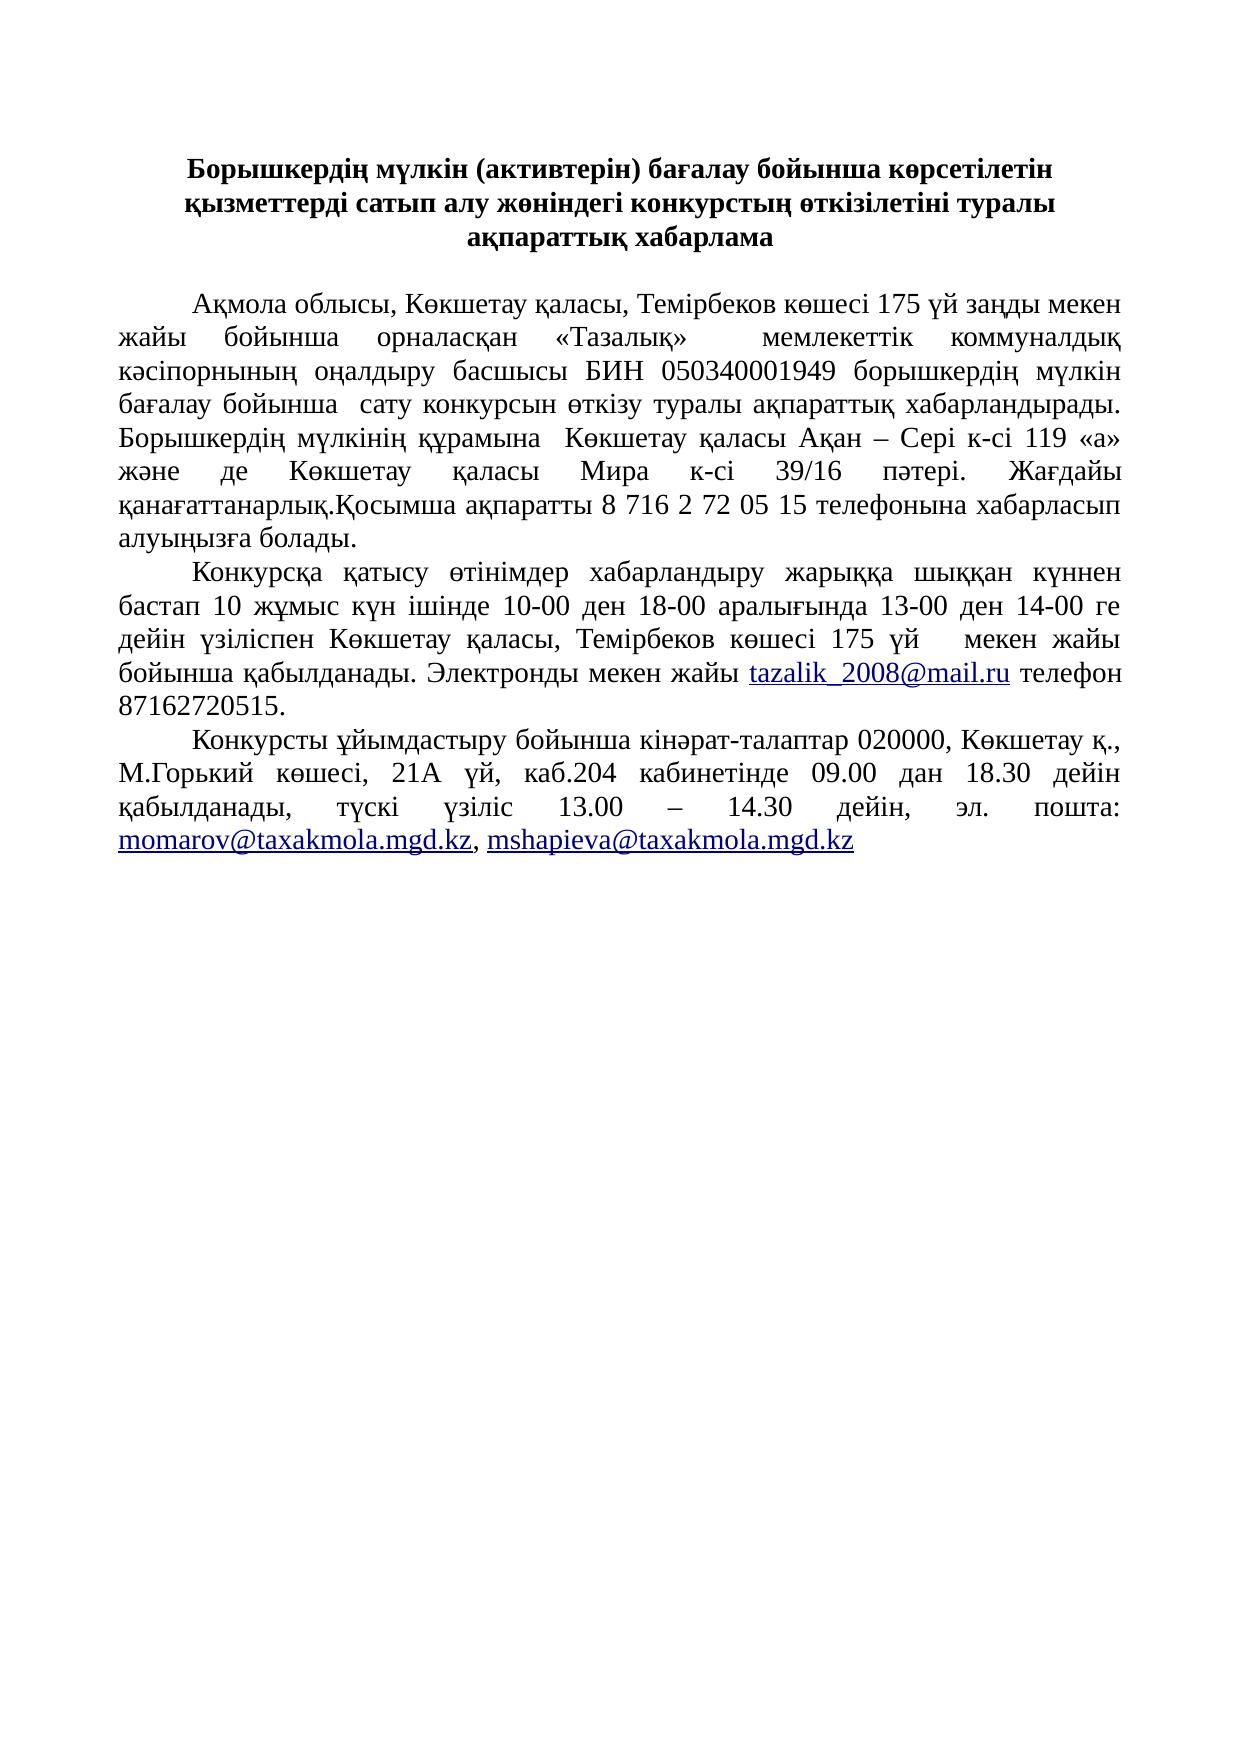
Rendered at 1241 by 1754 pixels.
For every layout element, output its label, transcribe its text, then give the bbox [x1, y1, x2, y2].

text Конкурсты ұйымдастыру бойынша кінәрат-талаптар 020000, Көкшетау қ., М.Горький көшесі, 21А үй, каб.204 кабинетінде 09.00 дан 18.30 дейін қабылданады, түскі үзіліс 13.00 – 14.30 дейін, эл. пошта: momarov@taxakmola.mgd.kz, mshapieva@taxakmola.mgd.kz [118, 722, 1122, 856]
text Конкурсқа қатысу өтінімдер хабарландыру жарыққа шыққан күннен бастап 10 жұмыс күн ішінде 10-00 ден 18-00 аралығында 13-00 ден 14-00 ге дейін үзіліспен Көкшетау қаласы, Темірбеков көшесі 175 үй мекен жайы бойынша қабылданады. Электронды мекен жайы tazalik_2008@mail.ru телефон 87162720515. [118, 554, 1122, 722]
text Борышкердің мүлкін (активтерін) бағалау бойынша көрсетілетін қызметтерді сатып алу жөніндегі конкурстың өткізілетіні туралы ақпараттық хабарлама [118, 152, 1122, 252]
text Ақмола облысы, Көкшетау қаласы, Темірбеков көшесі 175 үй заңды мекен жайы бойынша орналасқан «Тазалық» мемлекеттік коммуналдық кәсіпорнының оңалдыру басшысы БИН 050340001949 борышкердің мүлкін бағалау бойынша сату конкурсын өткізу туралы ақпараттық хабарландырады. Борышкердің мүлкінің құрамына Көкшетау қаласы Ақан – Сері к-сі 119 «а» және де Көкшетау қаласы Мира к-сі 39/16 пәтері. Жағдайы қанағаттанарлық.Қосымша ақпаратты 8 716 2 72 05 15 телефонына хабарласып алуыңызға болады. [118, 286, 1122, 554]
